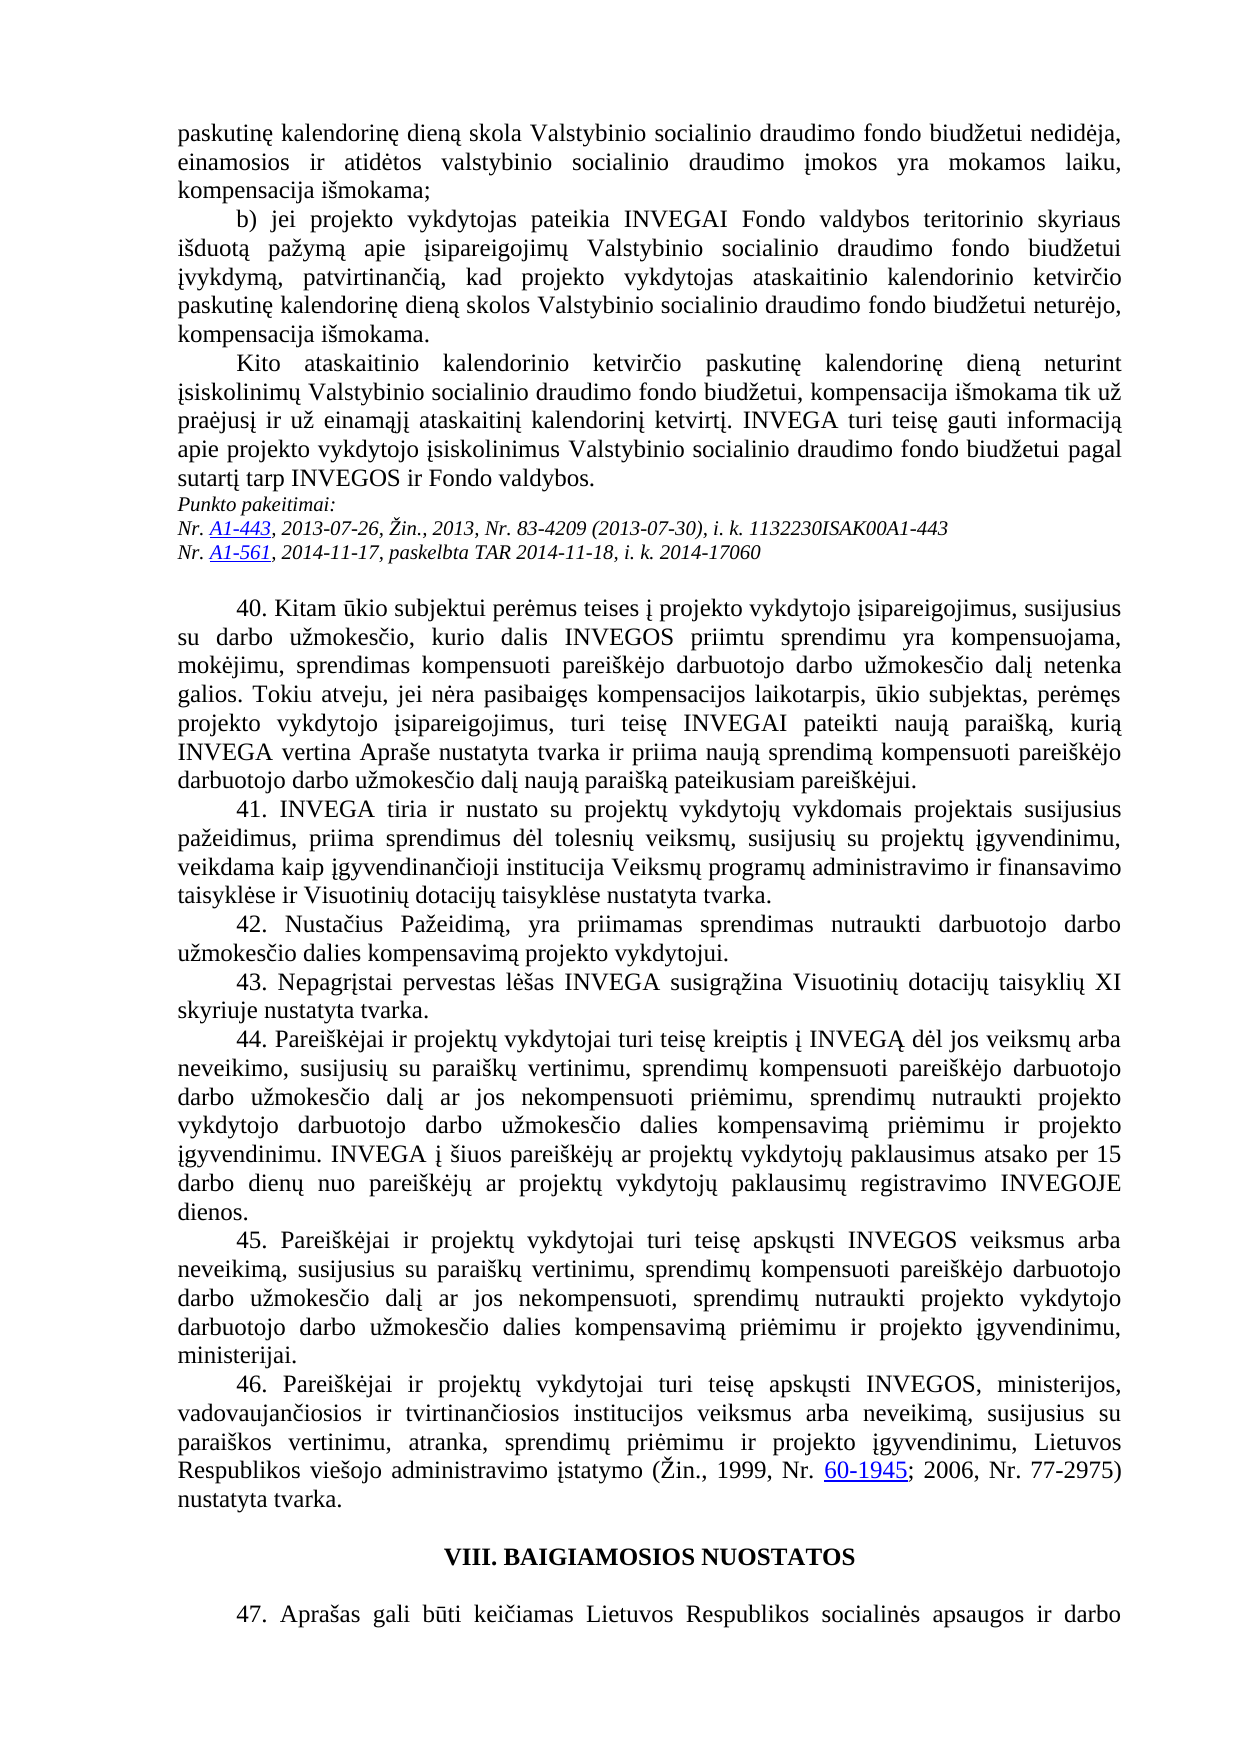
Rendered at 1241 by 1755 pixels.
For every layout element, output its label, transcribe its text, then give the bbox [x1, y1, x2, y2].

text 43. Nepagrįstai pervestas lėšas INVEGA susigrąžina Visuotinių dotacijų taisyklių XI skyriuje nustatyta tvarka. [177, 967, 1122, 1024]
text 47. Aprašas gali būti keičiamas Lietuvos Respublikos socialinės apsaugos ir darbo [177, 1599, 1122, 1628]
text Punkto pakeitimai: [177, 492, 1122, 516]
text 42. Nustačius Pažeidimą, yra priimamas sprendimas nutraukti darbuotojo darbo užmokesčio dalies kompensavimą projekto vykdytojui. [177, 909, 1122, 967]
text 44. Pareiškėjai ir projektų vykdytojai turi teisę kreiptis į INVEGĄ dėl jos veiksmų arba neveikimo, susijusių su paraiškų vertinimu, sprendimų kompensuoti pareiškėjo darbuotojo darbo užmokesčio dalį ar jos nekompensuoti priėmimu, sprendimų nutraukti projekto vykdytojo darbuotojo darbo užmokesčio dalies kompensavimą priėmimu ir projekto įgyvendinimu. INVEGA į šiuos pareiškėjų ar projektų vykdytojų paklausimus atsako per 15 darbo dienų nuo pareiškėjų ar projektų vykdytojų paklausimų registravimo INVEGOJE dienos. [177, 1024, 1122, 1225]
text 45. Pareiškėjai ir projektų vykdytojai turi teisę apskųsti INVEGOS veiksmus arba neveikimą, susijusius su paraiškų vertinimu, sprendimų kompensuoti pareiškėjo darbuotojo darbo užmokesčio dalį ar jos nekompensuoti, sprendimų nutraukti projekto vykdytojo darbuotojo darbo užmokesčio dalies kompensavimą priėmimu ir projekto įgyvendinimu, ministerijai. [177, 1225, 1122, 1369]
text b) jei projekto vykdytojas pateikia INVEGAI Fondo valdybos teritorinio skyriaus išduotą pažymą apie įsipareigojimų Valstybinio socialinio draudimo fondo biudžetui įvykdymą, patvirtinančią, kad projekto vykdytojas ataskaitinio kalendorinio ketvirčio paskutinę kalendorinę dieną skolos Valstybinio socialinio draudimo fondo biudžetui neturėjo, kompensacija išmokama. [177, 204, 1122, 348]
text 46. Pareiškėjai ir projektų vykdytojai turi teisę apskųsti INVEGOS, ministerijos, vadovaujančiosios ir tvirtinančiosios institucijos veiksmus arba neveikimą, susijusius su paraiškos vertinimu, atranka, sprendimų priėmimu ir projekto įgyvendinimu, Lietuvos Respublikos viešojo administravimo įstatymo (Žin., 1999, Nr. 60-1945; 2006, Nr. 77-2975) nustatyta tvarka. [177, 1369, 1122, 1513]
text Nr. A1-561, 2014-11-17, paskelbta TAR 2014-11-18, i. k. 2014-17060 [177, 540, 1122, 564]
text paskutinę kalendorinę dieną skola Valstybinio socialinio draudimo fondo biudžetui nedidėja, einamosios ir atidėtos valstybinio socialinio draudimo įmokos yra mokamos laiku, kompensacija išmokama; [177, 118, 1122, 204]
text VIII. BAIGIAMOSIOS NUOSTATOS [177, 1542, 1122, 1570]
text Nr. A1-443, 2013-07-26, Žin., 2013, Nr. 83-4209 (2013-07-30), i. k. 1132230ISAK00A1-443 [177, 516, 1122, 540]
text Kito ataskaitinio kalendorinio ketvirčio paskutinę kalendorinę dieną neturint įsiskolinimų Valstybinio socialinio draudimo fondo biudžetui, kompensacija išmokama tik už praėjusį ir už einamąjį ataskaitinį kalendorinį ketvirtį. INVEGA turi teisę gauti informaciją apie projekto vykdytojo įsiskolinimus Valstybinio socialinio draudimo fondo biudžetui pagal sutartį tarp INVEGOS ir Fondo valdybos. [177, 348, 1122, 492]
text 41. INVEGA tiria ir nustato su projektų vykdytojų vykdomais projektais susijusius pažeidimus, priima sprendimus dėl tolesnių veiksmų, susijusių su projektų įgyvendinimu, veikdama kaip įgyvendinančioji institucija Veiksmų programų administravimo ir finansavimo taisyklėse ir Visuotinių dotacijų taisyklėse nustatyta tvarka. [177, 794, 1122, 909]
text 40. Kitam ūkio subjektui perėmus teises į projekto vykdytojo įsipareigojimus, susijusius su darbo užmokesčio, kurio dalis INVEGOS priimtu sprendimu yra kompensuojama, mokėjimu, sprendimas kompensuoti pareiškėjo darbuotojo darbo užmokesčio dalį netenka galios. Tokiu atveju, jei nėra pasibaigęs kompensacijos laikotarpis, ūkio subjektas, perėmęs projekto vykdytojo įsipareigojimus, turi teisę INVEGAI pateikti naują paraišką, kurią INVEGA vertina Apraše nustatyta tvarka ir priima naują sprendimą kompensuoti pareiškėjo darbuotojo darbo užmokesčio dalį naują paraišką pateikusiam pareiškėjui. [177, 593, 1122, 794]
